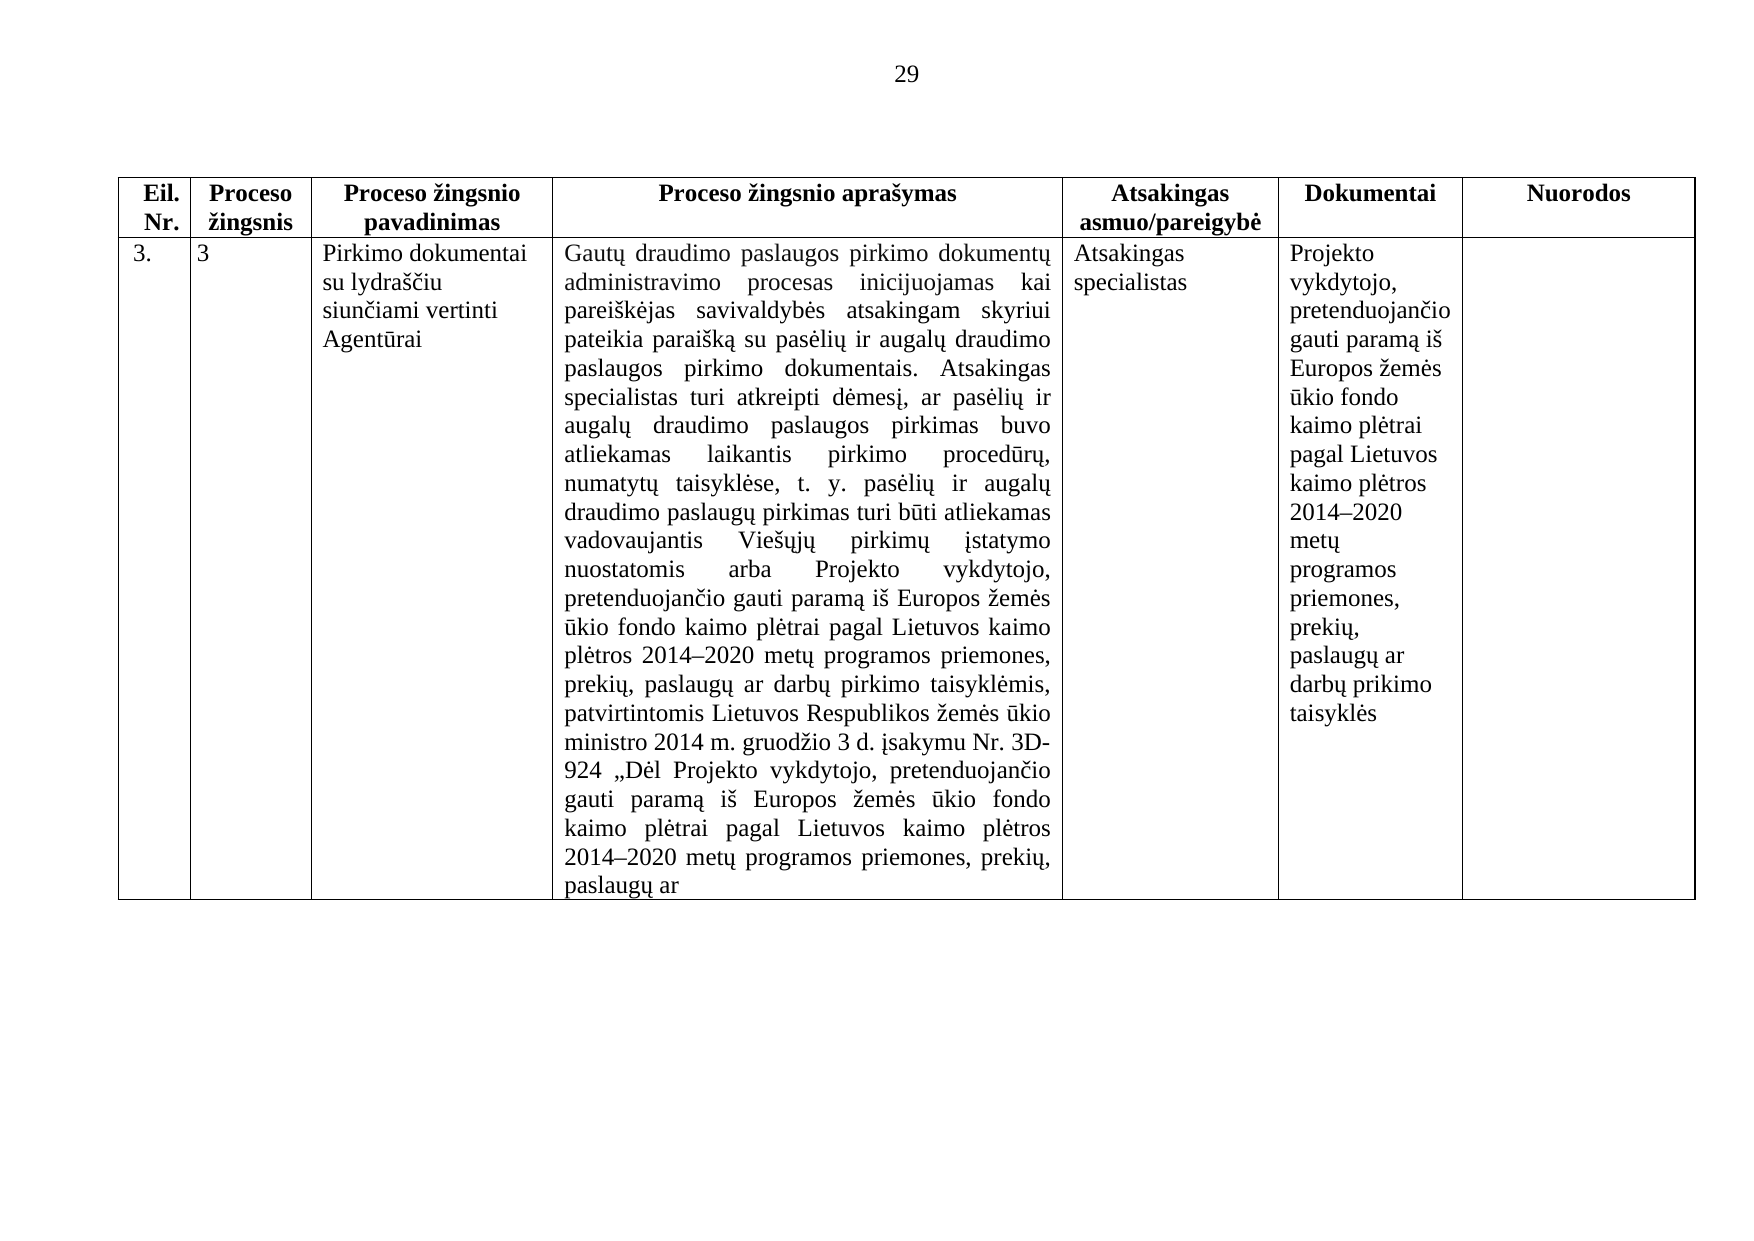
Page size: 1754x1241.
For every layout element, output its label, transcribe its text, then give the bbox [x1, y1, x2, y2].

table_cell Gautų draudimo paslaugos pirkimo dokumentų administravimo procesas inicijuojamas kai pareiškėjas savivaldybės atsakingam skyriui pateikia paraišką su pasėlių ir augalų draudimo paslaugos pirkimo dokumentais. Atsakingas specialistas turi atkreipti dėmesį, ar pasėlių ir augalų draudimo paslaugos pirkimas buvo atliekamas laikantis pirkimo procedūrų, numatytų taisyklėse, t. y. pasėlių ir augalų draudimo paslaugų pirkimas turi būti atliekamas vadovaujantis Viešųjų pirkimų įstatymo nuostatomis arba Projekto vykdytojo, pretenduojančio gauti paramą iš Europos žemės ūkio fondo kaimo plėtrai pagal Lietuvos kaimo plėtros 2014–2020 metų programos priemones, prekių, paslaugų ar darbų pirkimo taisyklėmis, patvirtintomis Lietuvos Respublikos žemės ūkio ministro 2014 m. gruodžio 3 d. įsakymu Nr. 3D-924 „Dėl Projekto vykdytojo, pretenduojančio gauti paramą iš Europos žemės ūkio fondo kaimo plėtrai pagal Lietuvos kaimo plėtros 2014–2020 metų programos priemones, prekių, paslaugų ar [553, 238, 1062, 899]
table_header Proceso žingsnis [191, 178, 311, 237]
table_cell Atsakingas specialistas [1063, 238, 1278, 899]
table_header Eil. Nr. [119, 178, 190, 237]
table_cell [1463, 238, 1694, 899]
table_cell Projekto vykdytojo, pretenduojančio gauti paramą iš Europos žemės ūkio fondo kaimo plėtrai pagal Lietuvos kaimo plėtros 2014–2020 metų programos priemones, prekių, paslaugų ar darbų prikimo taisyklės [1279, 238, 1462, 899]
table_cell 3 [191, 238, 311, 899]
table_header Proceso žingsnio pavadinimas [312, 178, 552, 237]
table_cell 3. [119, 238, 190, 899]
table_header Atsakingas asmuo/pareigybė [1063, 178, 1278, 237]
table_header Nuorodos [1463, 178, 1694, 237]
table_cell Pirkimo dokumentai su lydraščiu siunčiami vertinti Agentūrai [312, 238, 552, 899]
table_header Proceso žingsnio aprašymas [553, 178, 1062, 237]
table_header Dokumentai [1279, 178, 1462, 237]
